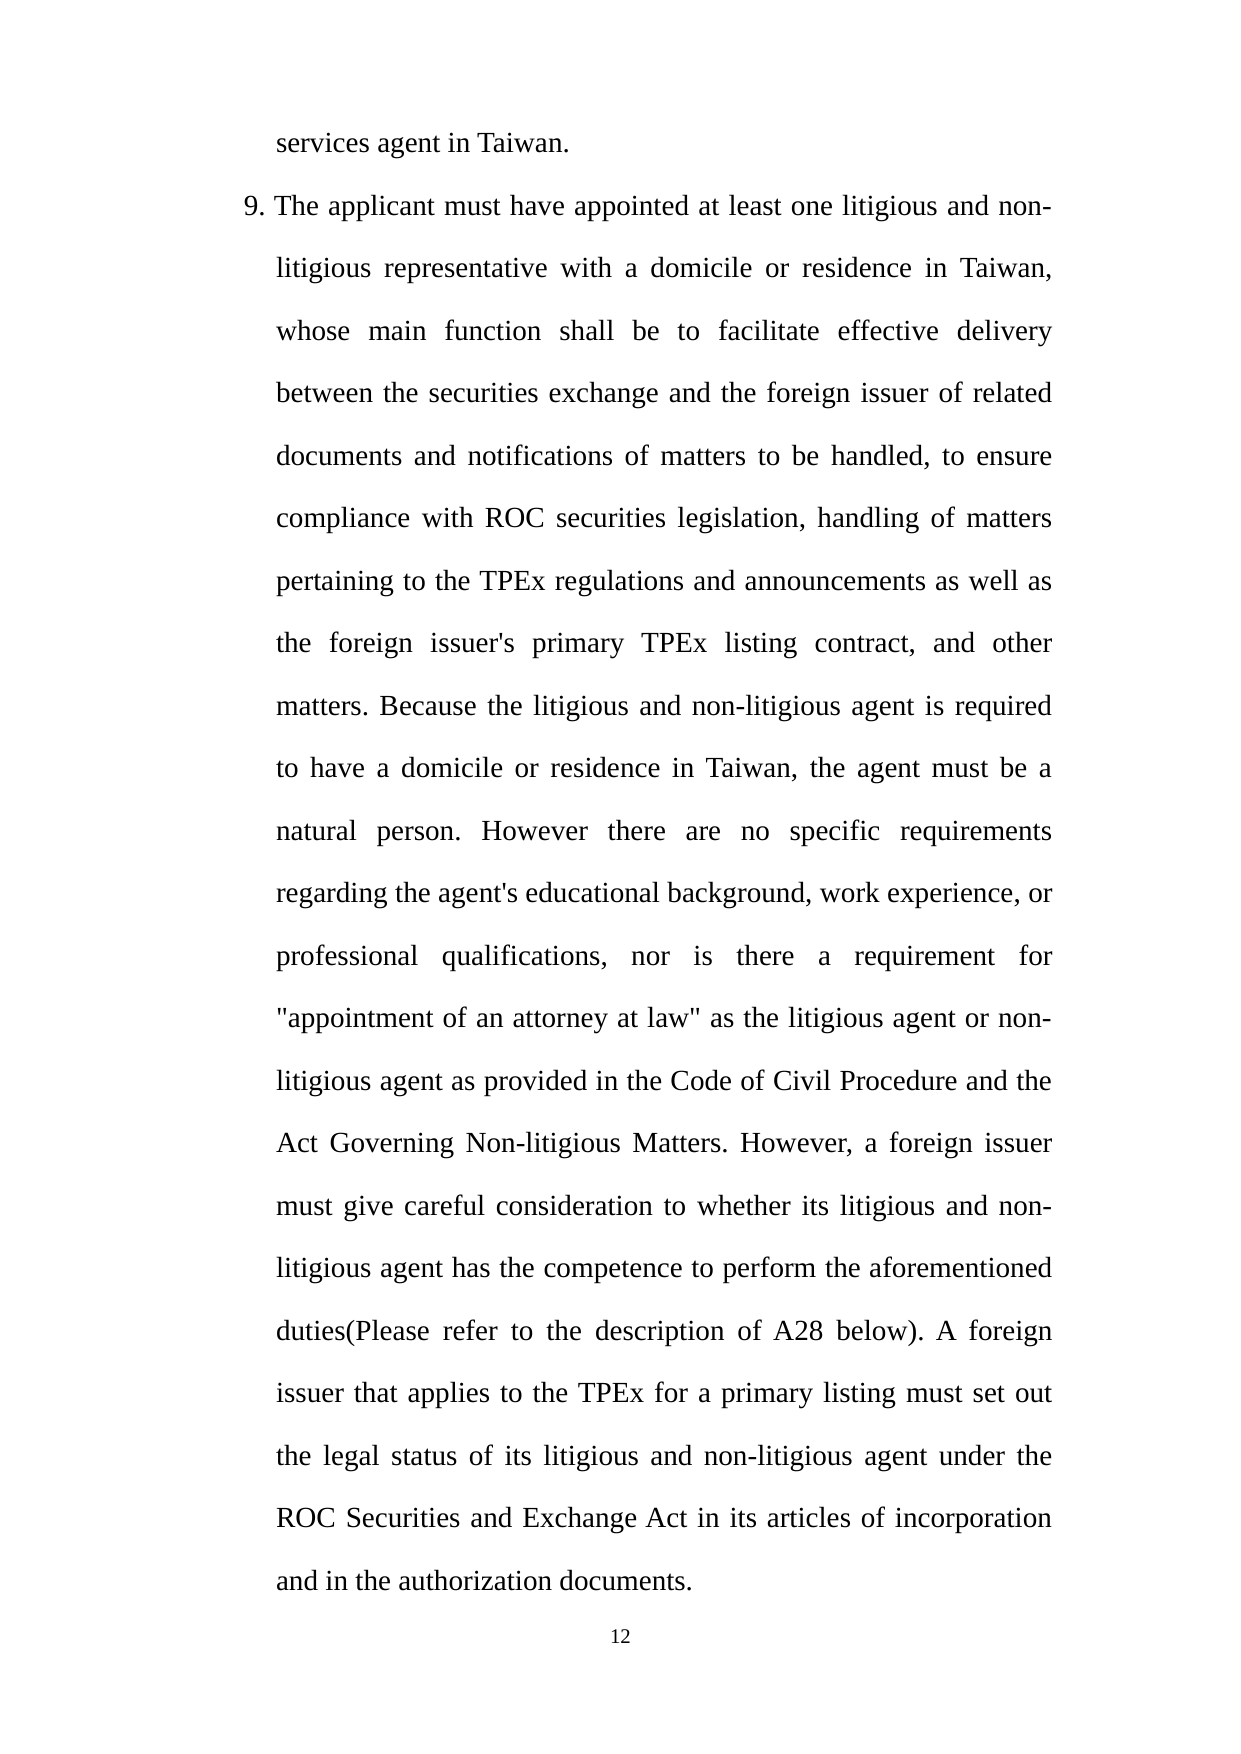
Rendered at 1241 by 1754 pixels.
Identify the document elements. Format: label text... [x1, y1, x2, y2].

text 9. The applicant must have appointed at least one litigious and non-litigious representative with a domicile or residence in Taiwan, whose main function shall be to facilitate effective delivery between the securities exchange and the foreign issuer of related documents and notifications of matters to be handled, to ensure compliance with ROC securities legislation, handling of matters pertaining to the TPEx regulations and announcements as well as the foreign issuer's primary TPEx listing contract, and other matters. Because the litigious and non-litigious agent is required to have a domicile or residence in Taiwan, the agent must be a natural person. However there are no specific requirements regarding the agent's educational background, work experience, or professional qualifications, nor is there a requirement for "appointment of an attorney at law" as the litigious agent or non-litigious agent as provided in the Code of Civil Procedure and the Act Governing Non-litigious Matters. However, a foreign issuer must give careful consideration to whether its litigious and non-litigious agent has the competence to perform the aforementioned duties(Please refer to the description of A28 below). A foreign issuer that applies to the TPEx for a primary listing must set out the legal status of its litigious and non-litigious agent under the ROC Securities and Exchange Act in its articles of incorporation and in the authorization documents. [243, 163, 1053, 1600]
text services agent in Taiwan. [243, 100, 1053, 163]
